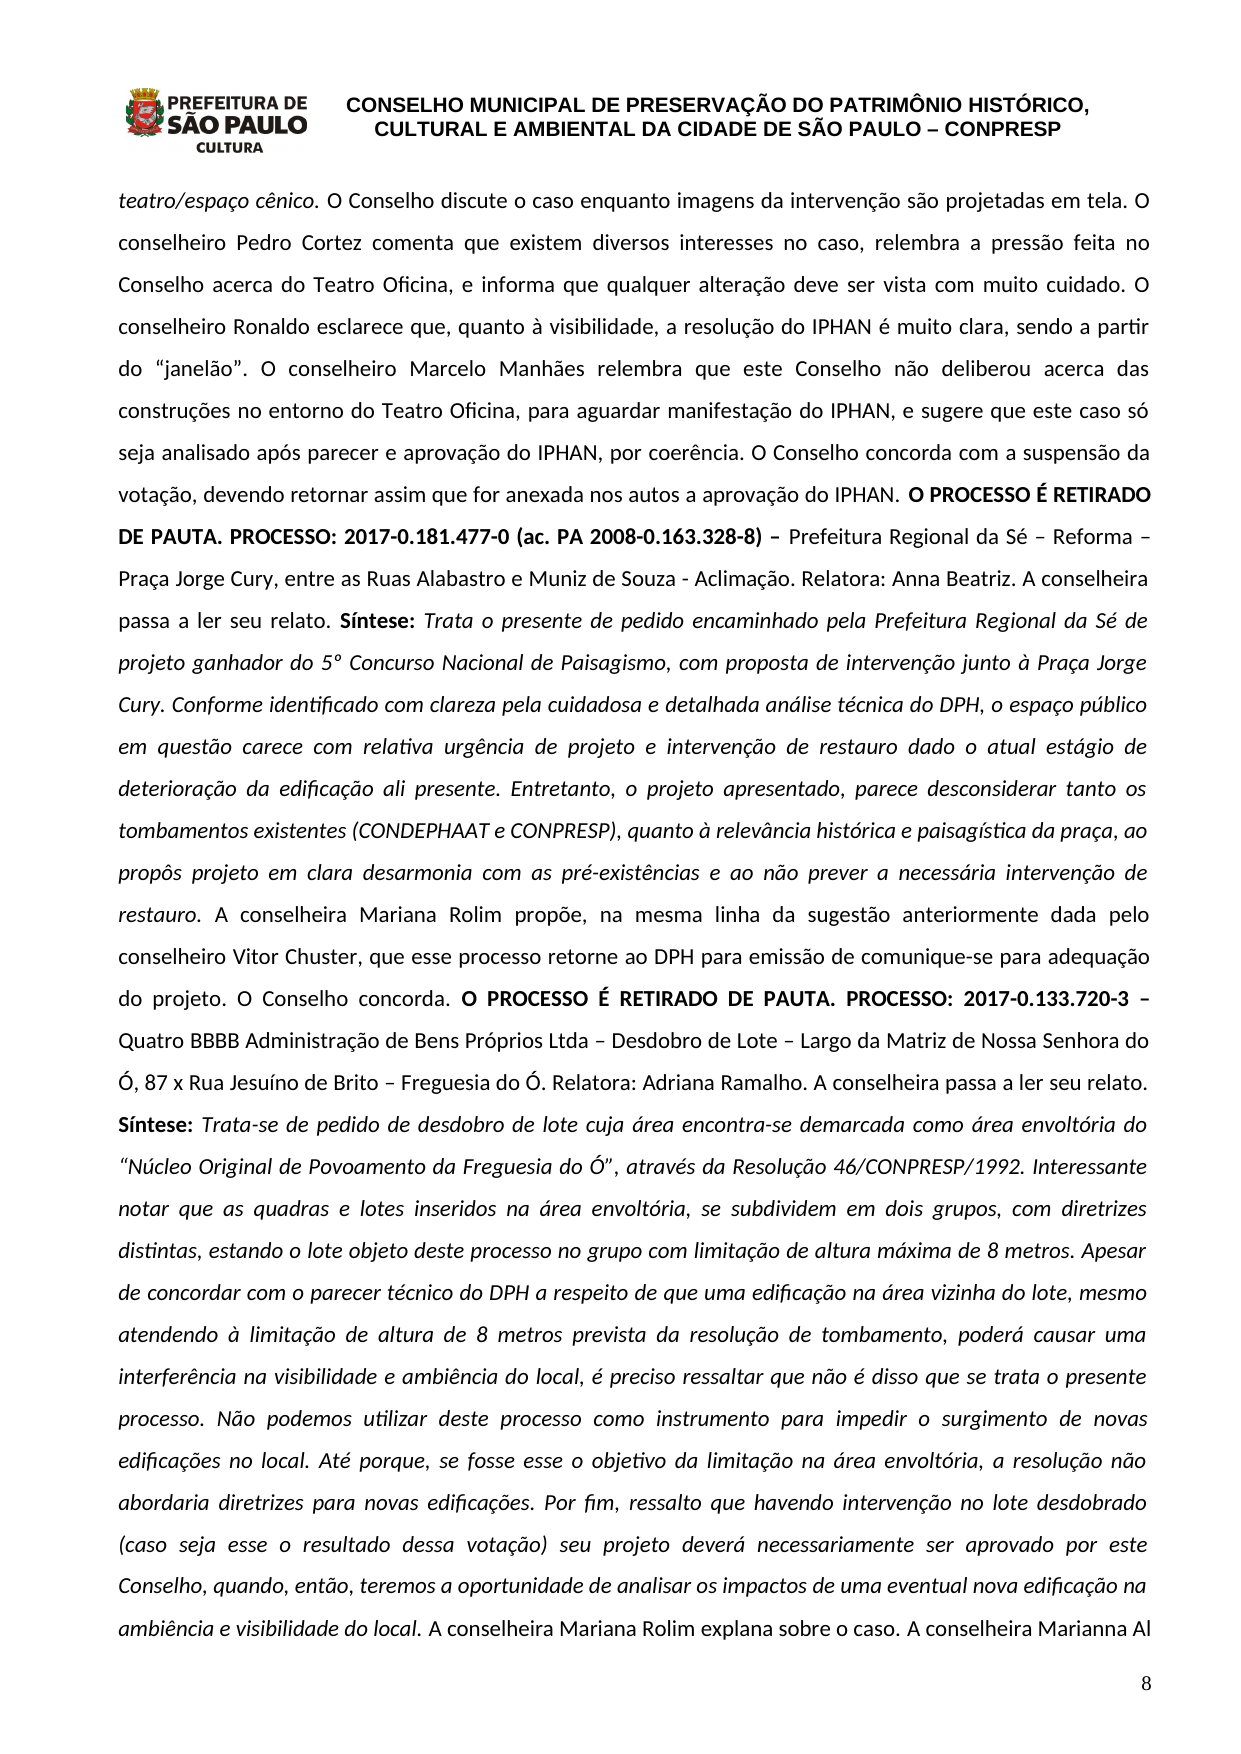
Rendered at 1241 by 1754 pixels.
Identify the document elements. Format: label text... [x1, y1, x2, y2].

text teatro/espaço cênico. O Conselho discute o caso enquanto imagens da intervenção são projetadas em tela. O conselheiro Pedro Cortez comenta que existem diversos interesses no caso, relembra a pressão feita no Conselho acerca do Teatro Oficina, e informa que qualquer alteração deve ser vista com muito cuidado. O conselheiro Ronaldo esclarece que, quanto à visibilidade, a resolução do IPHAN é muito clara, sendo a partir do “janelão”. O conselheiro Marcelo Manhães relembra que este Conselho não deliberou acerca das construções no entorno do Teatro Oficina, para aguardar manifestação do IPHAN, e sugere que este caso só seja analisado após parecer e aprovação do IPHAN, por coerência. O Conselho concorda com a suspensão da votação, devendo retornar assim que for anexada nos autos a aprovação do IPHAN. O PROCESSO É RETIRADO DE PAUTA. PROCESSO: 2017-0.181.477-0 (ac. PA 2008-0.163.328-8) – Prefeitura Regional da Sé – Reforma – Praça Jorge Cury, entre as Ruas Alabastro e Muniz de Souza - Aclimação. Relatora: Anna Beatriz. A conselheira passa a ler seu relato. Síntese: Trata o presente de pedido encaminhado pela Prefeitura Regional da Sé de projeto ganhador do 5º Concurso Nacional de Paisagismo, com proposta de intervenção junto à Praça Jorge Cury. Conforme identificado com clareza pela cuidadosa e detalhada análise técnica do DPH, o espaço público em questão carece com relativa urgência de projeto e intervenção de restauro dado o atual estágio de deterioração da edificação ali presente. Entretanto, o projeto apresentado, parece desconsiderar tanto os tombamentos existentes (CONDEPHAAT e CONPRESP), quanto à relevância histórica e paisagística da praça, ao propôs projeto em clara desarmonia com as pré-existências e ao não prever a necessária intervenção de restauro. A conselheira Mariana Rolim propõe, na mesma linha da sugestão anteriormente dada pelo conselheiro Vitor Chuster, que esse processo retorne ao DPH para emissão de comunique-se para adequação do projeto. O Conselho concorda. O PROCESSO É RETIRADO DE PAUTA. PROCESSO: 2017-0.133.720-3 – Quatro BBBB Administração de Bens Próprios Ltda – Desdobro de Lote – Largo da Matriz de Nossa Senhora do Ó, 87 x Rua Jesuíno de Brito – Freguesia do Ó. Relatora: Adriana Ramalho. A conselheira passa a ler seu relato. Síntese: Trata-se de pedido de desdobro de lote cuja área encontra-se demarcada como área envoltória do “Núcleo Original de Povoamento da Freguesia do Ó”, através da Resolução 46/CONPRESP/1992. Interessante notar que as quadras e lotes inseridos na área envoltória, se subdividem em dois grupos, com diretrizes distintas, estando o lote objeto deste processo no grupo com limitação de altura máxima de 8 metros. Apesar de concordar com o parecer técnico do DPH a respeito de que uma edificação na área vizinha do lote, mesmo atendendo à limitação de altura de 8 metros prevista da resolução de tombamento, poderá causar uma interferência na visibilidade e ambiência do local, é preciso ressaltar que não é disso que se trata o presente processo. Não podemos utilizar deste processo como instrumento para impedir o surgimento de novas edificações no local. Até porque, se fosse esse o objetivo da limitação na área envoltória, a resolução não abordaria diretrizes para novas edificações. Por fim, ressalto que havendo intervenção no lote desdobrado (caso seja esse o resultado dessa votação) seu projeto deverá necessariamente ser aprovado por este Conselho, quando, então, teremos a oportunidade de analisar os impactos de uma eventual nova edificação na ambiência e visibilidade do local. A conselheira Mariana Rolim explana sobre o caso. A conselheira Marianna Al [118, 186, 1152, 1642]
